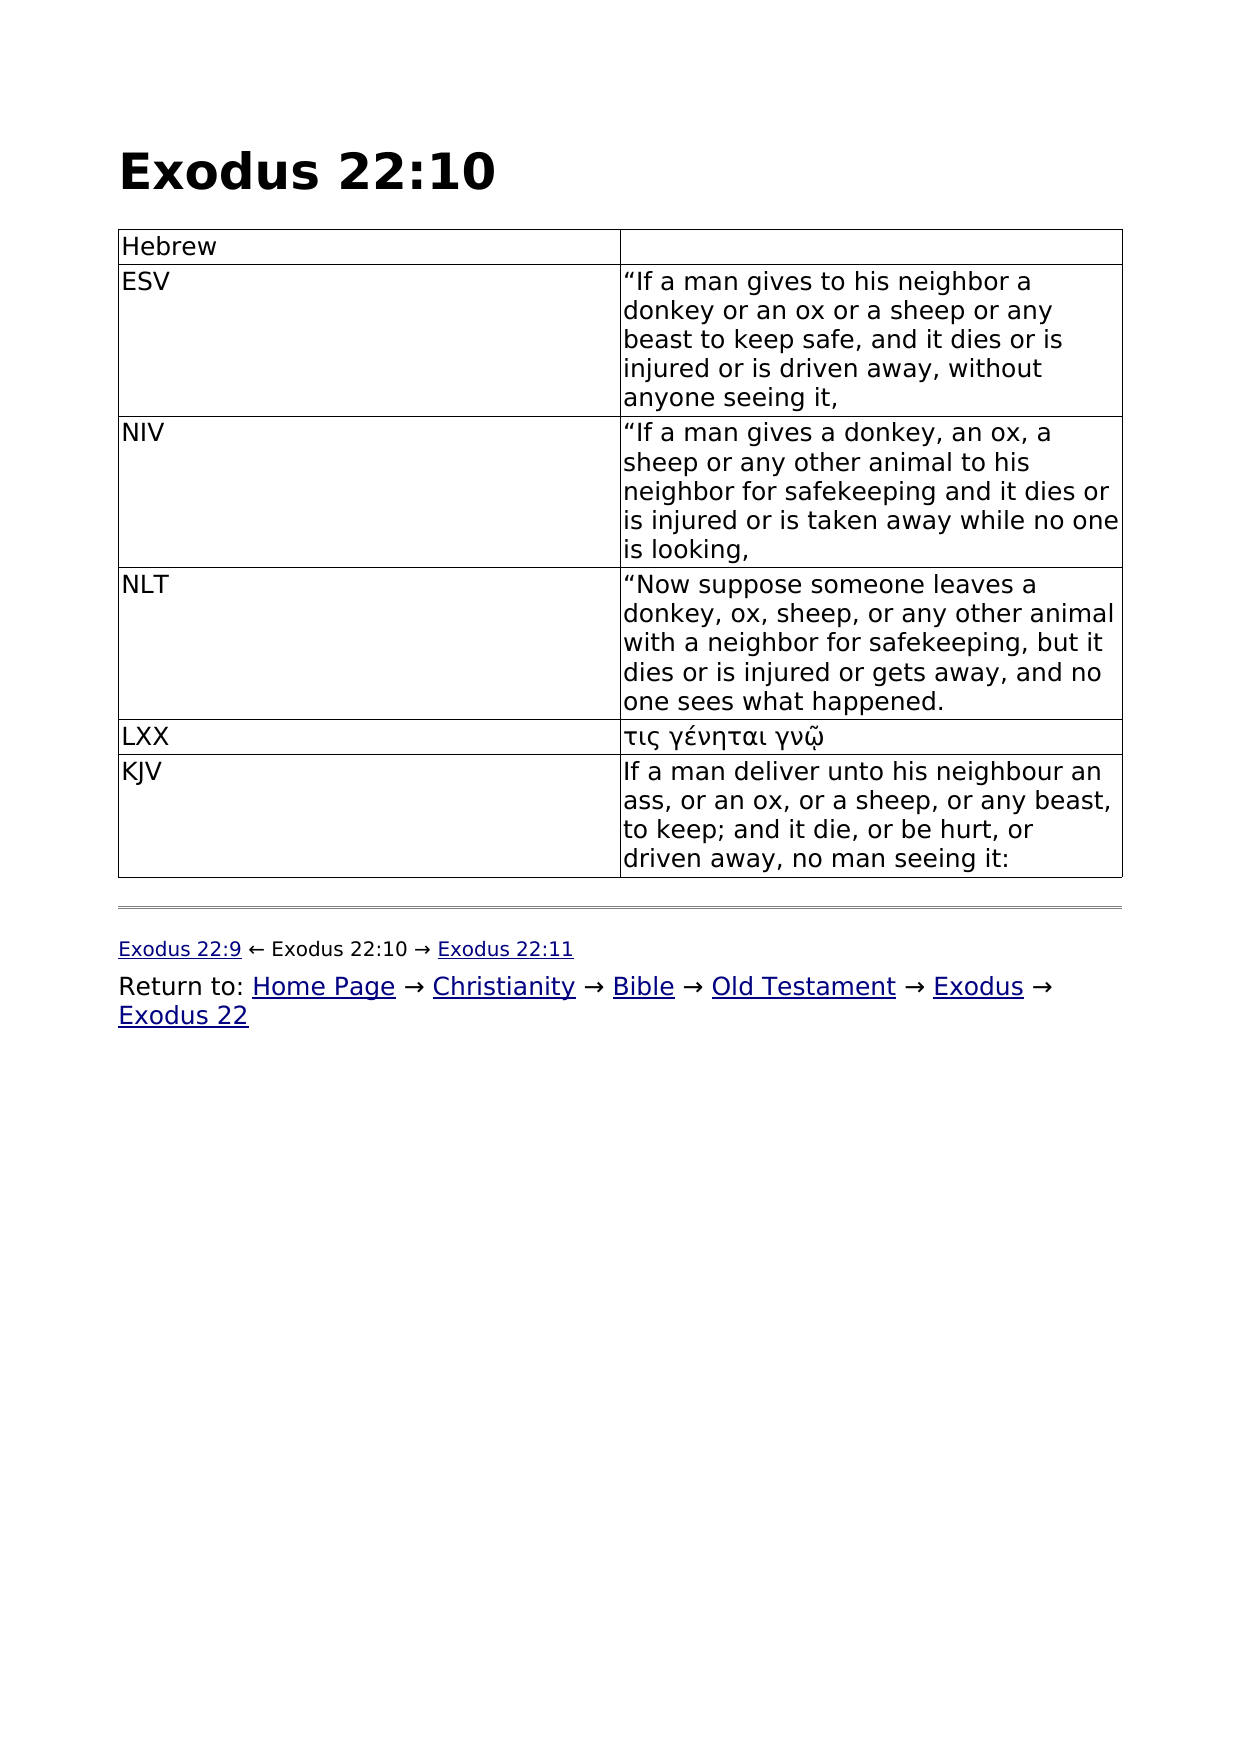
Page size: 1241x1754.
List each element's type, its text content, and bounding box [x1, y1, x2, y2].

table_cell NIV [119, 417, 620, 567]
table_cell “If a man gives to his neighbor a donkey or an ox or a sheep or any beast to keep safe, and it dies or is injured or is driven away, without anyone seeing it, [621, 265, 1122, 416]
table_cell LXX [119, 720, 620, 754]
table_cell τις γένηται γνῷ [621, 720, 1122, 754]
table_cell If a man deliver unto his neighbour an ass, or an ox, or a sheep, or any beast, to keep; and it die, or be hurt, or driven away, no man seeing it: [621, 755, 1122, 877]
subtitle Exodus 22:10 [118, 143, 1122, 201]
table_header [621, 230, 1122, 264]
table_cell “Now suppose someone leaves a donkey, ox, sheep, or any other animal with a neighbor for safekeeping, but it dies or is injured or gets away, and no one sees what happened. [621, 568, 1122, 719]
table_header Hebrew [119, 230, 620, 264]
table_cell “If a man gives a donkey, an ox, a sheep or any other animal to his neighbor for safekeeping and it dies or is injured or is taken away while no one is looking, [621, 417, 1122, 567]
table_cell ESV [119, 265, 620, 416]
table_cell KJV [119, 755, 620, 877]
text Exodus 22:9 ← Exodus 22:10 → Exodus 22:11 [118, 938, 1122, 972]
text Return to: Home Page → Christianity → Bible → Old Testament → Exodus → Exodus 22 [118, 972, 1122, 1030]
table_cell NLT [119, 568, 620, 719]
